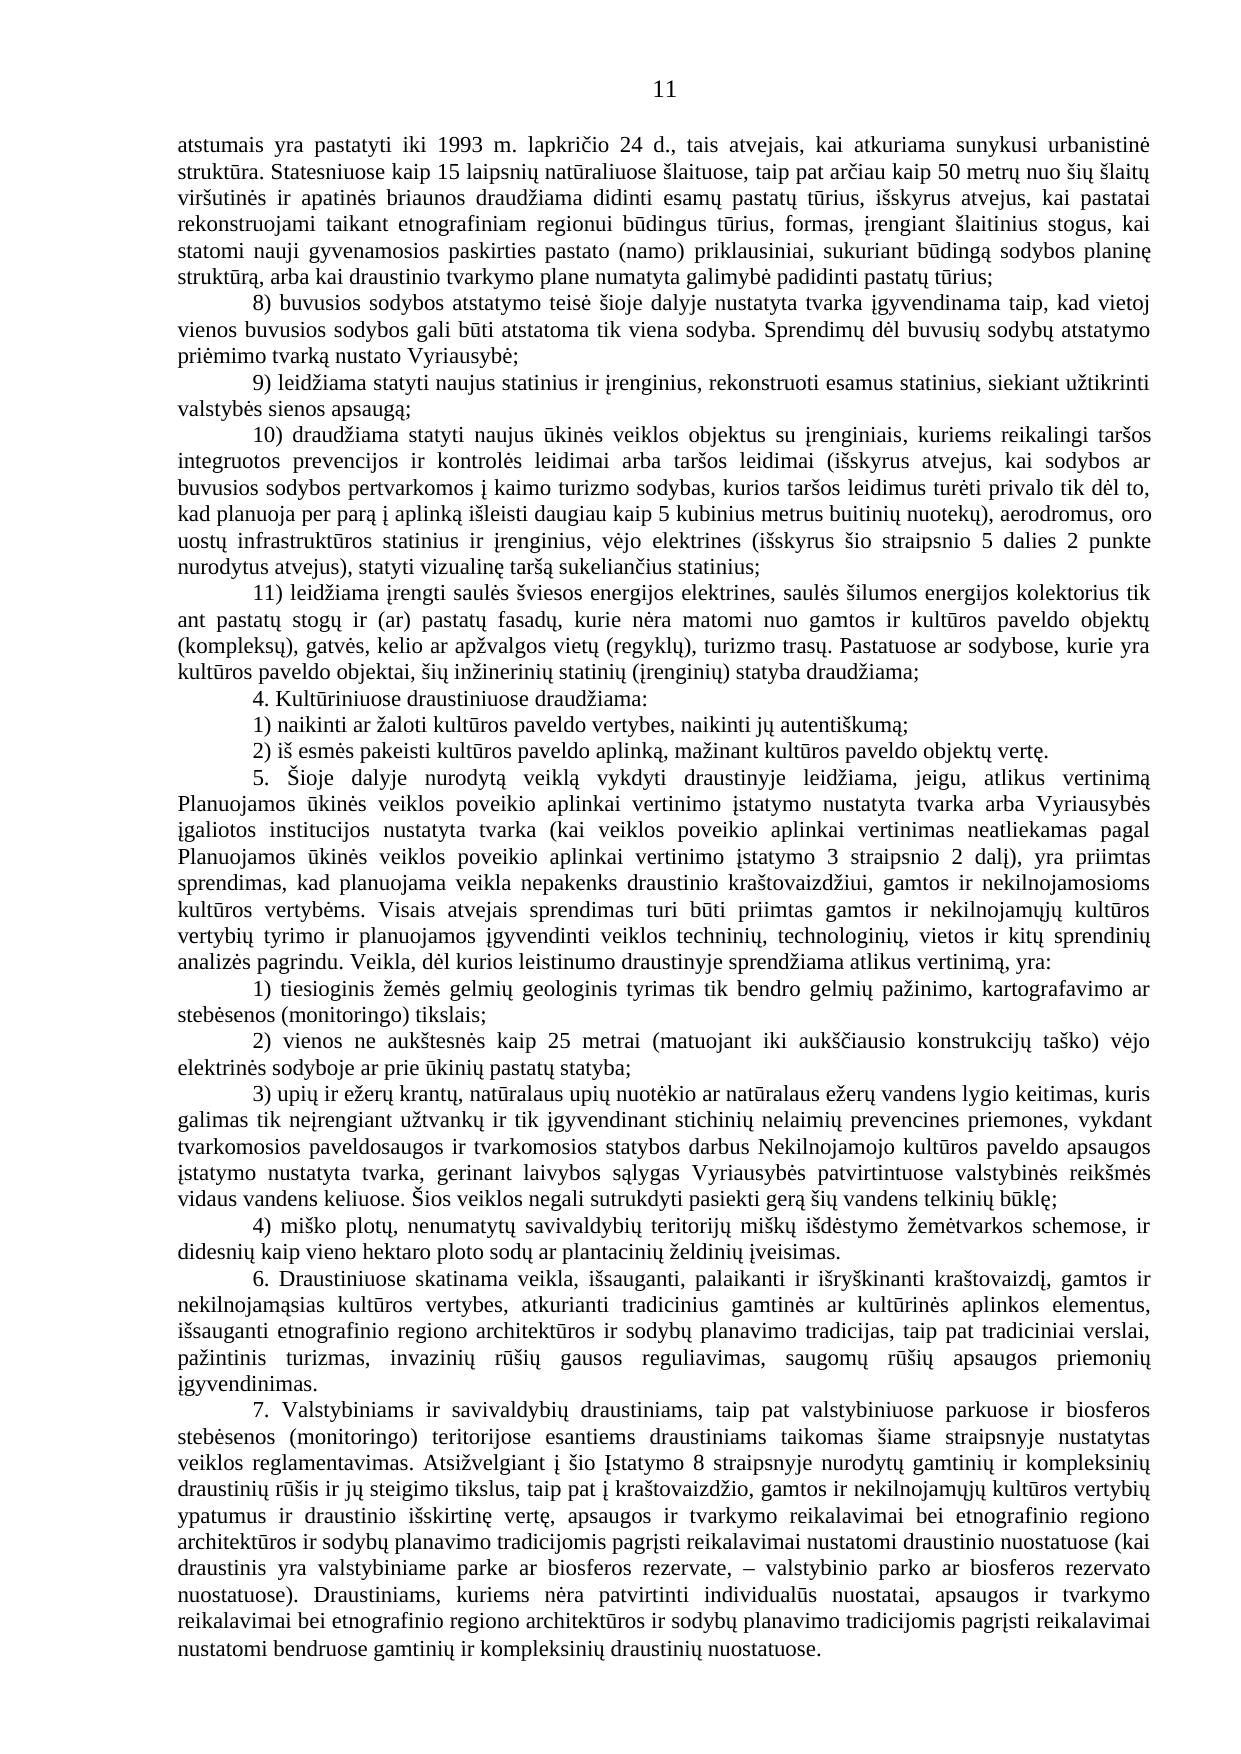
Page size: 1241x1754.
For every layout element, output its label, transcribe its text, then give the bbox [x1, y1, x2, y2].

text 7. Valstybiniams ir savivaldybių draustiniams, taip pat valstybiniuose parkuose ir biosferos stebėsenos (monitoringo) teritorijose esantiems draustiniams taikomas šiame straipsnyje nustatytas veiklos reglamentavimas. Atsižvelgiant į šio Įstatymo 8 straipsnyje nurodytų gamtinių ir kompleksinių draustinių rūšis ir jų steigimo tikslus, taip pat į kraštovaizdžio, gamtos ir nekilnojamųjų kultūros vertybių ypatumus ir draustinio išskirtinę vertę, apsaugos ir tvarkymo reikalavimai bei etnografinio regiono architektūros ir sodybų planavimo tradicijomis pagrįsti reikalavimai nustatomi draustinio nuostatuose (kai draustinis yra valstybiniame parke ar biosferos rezervate, – valstybinio parko ar biosferos rezervato nuostatuose). Draustiniams, kuriems nėra patvirtinti individualūs nuostatai, apsaugos ir tvarkymo reikalavimai bei etnografinio regiono architektūros ir sodybų planavimo tradicijomis pagrįsti reikalavimai nustatomi bendruose gamtinių ir kompleksinių draustinių nuostatuose. [177, 1396, 1152, 1662]
text 9) leidžiama statyti naujus statinius ir įrenginius, rekonstruoti esamus statinius, siekiant užtikrinti valstybės sienos apsaugą; [177, 368, 1152, 421]
text 8) buvusios sodybos atstatymo teisė šioje dalyje nustatyta tvarka įgyvendinama taip, kad vietoj vienos buvusios sodybos gali būti atstatoma tik viena sodyba. Sprendimų dėl buvusių sodybų atstatymo priėmimo tvarką nustato Vyriausybė; [177, 289, 1152, 368]
text 2) vienos ne aukštesnės kaip 25 metrai (matuojant iki aukščiausio konstrukcijų taško) vėjo elektrinės sodyboje ar prie ūkinių pastatų statyba; [177, 1027, 1152, 1080]
text 5. Šioje dalyje nurodytą veiklą vykdyti draustinyje leidžiama, jeigu, atlikus vertinimą Planuojamos ūkinės veiklos poveikio aplinkai vertinimo įstatymo nustatyta tvarka arba Vyriausybės įgaliotos institucijos nustatyta tvarka (kai veiklos poveikio aplinkai vertinimas neatliekamas pagal Planuojamos ūkinės veiklos poveikio aplinkai vertinimo įstatymo 3 straipsnio 2 dalį), yra priimtas sprendimas, kad planuojama veikla nepakenks draustinio kraštovaizdžiui, gamtos ir nekilnojamosioms kultūros vertybėms. Visais atvejais sprendimas turi būti priimtas gamtos ir nekilnojamųjų kultūros vertybių tyrimo ir planuojamos įgyvendinti veiklos techninių, technologinių, vietos ir kitų sprendinių analizės pagrindu. Veikla, dėl kurios leistinumo draustinyje sprendžiama atlikus vertinimą, yra: [177, 764, 1152, 975]
text 1) naikinti ar žaloti kultūros paveldo vertybes, naikinti jų autentiškumą; [177, 711, 1152, 737]
text 10) draudžiama statyti naujus ūkinės veiklos objektus su įrenginiais, kuriems reikalingi taršos integruotos prevencijos ir kontrolės leidimai arba taršos leidimai (išskyrus atvejus, kai sodybos ar buvusios sodybos pertvarkomos į kaimo turizmo sodybas, kurios taršos leidimus turėti privalo tik dėl to, kad planuoja per parą į aplinką išleisti daugiau kaip 5 kubinius metrus buitinių nuotekų), aerodromus, oro uostų infrastruktūros statinius ir įrenginius, vėjo elektrines (išskyrus šio straipsnio 5 dalies 2 punkte nurodytus atvejus), statyti vizualinę taršą sukeliančius statinius; [177, 421, 1152, 579]
text 1) tiesioginis žemės gelmių geologinis tyrimas tik bendro gelmių pažinimo, kartografavimo ar stebėsenos (monitoringo) tikslais; [177, 975, 1152, 1027]
text 2) iš esmės pakeisti kultūros paveldo aplinką, mažinant kultūros paveldo objektų vertę. [177, 737, 1152, 764]
text 4. Kultūriniuose draustiniuose draudžiama: [177, 685, 1152, 711]
text atstumais yra pastatyti iki 1993 m. lapkričio 24 d., tais atvejais, kai atkuriama sunykusi urbanistinė struktūra. Statesniuose kaip 15 laipsnių natūraliuose šlaituose, taip pat arčiau kaip 50 metrų nuo šių šlaitų viršutinės ir apatinės briaunos draudžiama didinti esamų pastatų tūrius, išskyrus atvejus, kai pastatai rekonstruojami taikant etnografiniam regionui būdingus tūrius, formas, įrengiant šlaitinius stogus, kai statomi nauji gyvenamosios paskirties pastato (namo) priklausiniai, sukuriant būdingą sodybos planinę struktūrą, arba kai draustinio tvarkymo plane numatyta galimybė padidinti pastatų tūrius; [177, 131, 1152, 289]
text 6. Draustiniuose skatinama veikla, išsauganti, palaikanti ir išryškinanti kraštovaizdį, gamtos ir nekilnojamąsias kultūros vertybes, atkurianti tradicinius gamtinės ar kultūrinės aplinkos elementus, išsauganti etnografinio regiono architektūros ir sodybų planavimo tradicijas, taip pat tradiciniai verslai, pažintinis turizmas, invazinių rūšių gausos reguliavimas, saugomų rūšių apsaugos priemonių įgyvendinimas. [177, 1264, 1152, 1396]
text 11) leidžiama įrengti saulės šviesos energijos elektrines, saulės šilumos energijos kolektorius tik ant pastatų stogų ir (ar) pastatų fasadų, kurie nėra matomi nuo gamtos ir kultūros paveldo objektų (kompleksų), gatvės, kelio ar apžvalgos vietų (regyklų), turizmo trasų. Pastatuose ar sodybose, kurie yra kultūros paveldo objektai, šių inžinerinių statinių (įrenginių) statyba draudžiama; [177, 579, 1152, 685]
text 4) miško plotų, nenumatytų savivaldybių teritorijų miškų išdėstymo žemėtvarkos schemose, ir didesnių kaip vieno hektaro ploto sodų ar plantacinių želdinių įveisimas. [177, 1212, 1152, 1264]
text 3) upių ir ežerų krantų, natūralaus upių nuotėkio ar natūralaus ežerų vandens lygio keitimas, kuris galimas tik neįrengiant užtvankų ir tik įgyvendinant stichinių nelaimių prevencines priemones, vykdant tvarkomosios paveldosaugos ir tvarkomosios statybos darbus Nekilnojamojo kultūros paveldo apsaugos įstatymo nustatyta tvarka, gerinant laivybos sąlygas Vyriausybės patvirtintuose valstybinės reikšmės vidaus vandens keliuose. Šios veiklos negali sutrukdyti pasiekti gerą šių vandens telkinių būklę; [177, 1080, 1152, 1212]
